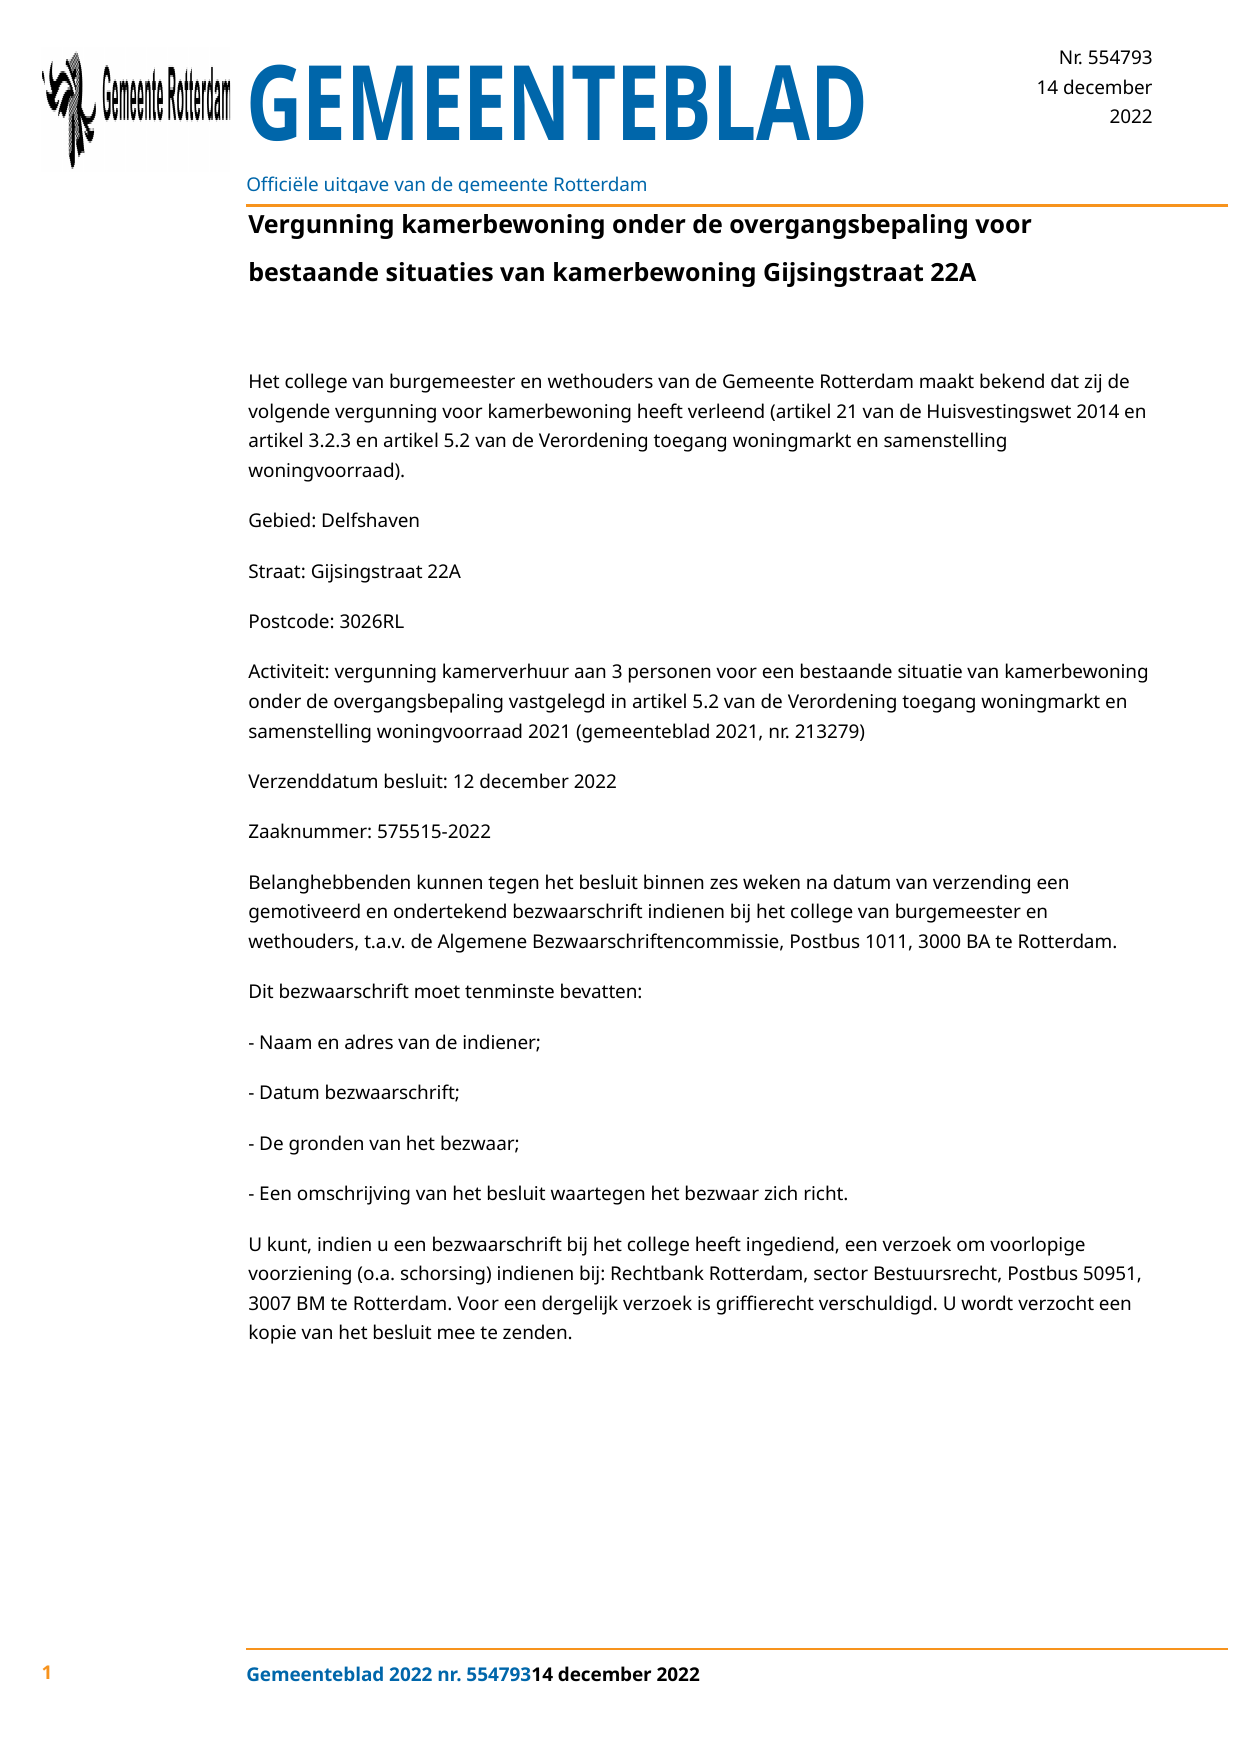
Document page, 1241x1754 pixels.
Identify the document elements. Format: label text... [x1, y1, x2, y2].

text Vergunning kamerbewoning onder de overgangsbepaling voor bestaande situaties van kamerbewoning Gijsingstraat 22A [248, 207, 1152, 288]
text Zaaknummer: 575515-2022 [248, 819, 1152, 844]
text Verzenddatum besluit: 12 december 2022 [248, 768, 1152, 794]
picture [41, 47, 231, 172]
text - De gronden van het bezwaar; [248, 1130, 1152, 1156]
text - Naam en adres van de indiener; [248, 1029, 1152, 1055]
text Belanghebbenden kunnen tegen het besluit binnen zes weken na datum van verzending een gemotiveerd en ondertekend bezwaarschrift indienen bij het college van burgemeester en wethouders, t.a.v. de Algemene Bezwaarschriftencommissie, Postbus 1011, 3000 BA te Rotterdam. [248, 869, 1152, 954]
text Straat: Gijsingstraat 22A [248, 558, 1152, 584]
text Dit bezwaarschrift moet tenminste bevatten: [248, 979, 1152, 1004]
text Activiteit: vergunning kamerverhuur aan 3 personen voor een bestaande situatie van kamerbewoning onder de overgangsbepaling vastgelegd in artikel 5.2 van de Verordening toegang woningmarkt en samenstelling woningvoorraad 2021 (gemeenteblad 2021, nr. 213279) [248, 659, 1152, 744]
text Het college van burgemeester en wethouders van de Gemeente Rotterdam maakt bekend dat zij de volgende vergunning voor kamerbewoning heeft verleend (artikel 21 van de Huisvestingswet 2014 en artikel 3.2.3 en artikel 5.2 van de Verordening toegang woningmarkt en samenstelling woningvoorraad). [248, 368, 1152, 483]
text Postcode: 3026RL [248, 608, 1152, 634]
text Gebied: Delfshaven [248, 507, 1152, 533]
text - Datum bezwaarschrift; [248, 1079, 1152, 1105]
text - Een omschrijving van het besluit waartegen het bezwaar zich richt. [248, 1180, 1152, 1206]
text U kunt, indien u een bezwaarschrift bij het college heeft ingediend, een verzoek om voorlopige voorziening (o.a. schorsing) indienen bij: Rechtbank Rotterdam, sector Bestuursrecht, Postbus 50951, 3007 BM te Rotterdam. Voor een dergelijk verzoek is griffierecht verschuldigd. U wordt verzocht een kopie van het besluit mee te zenden. [248, 1231, 1152, 1345]
